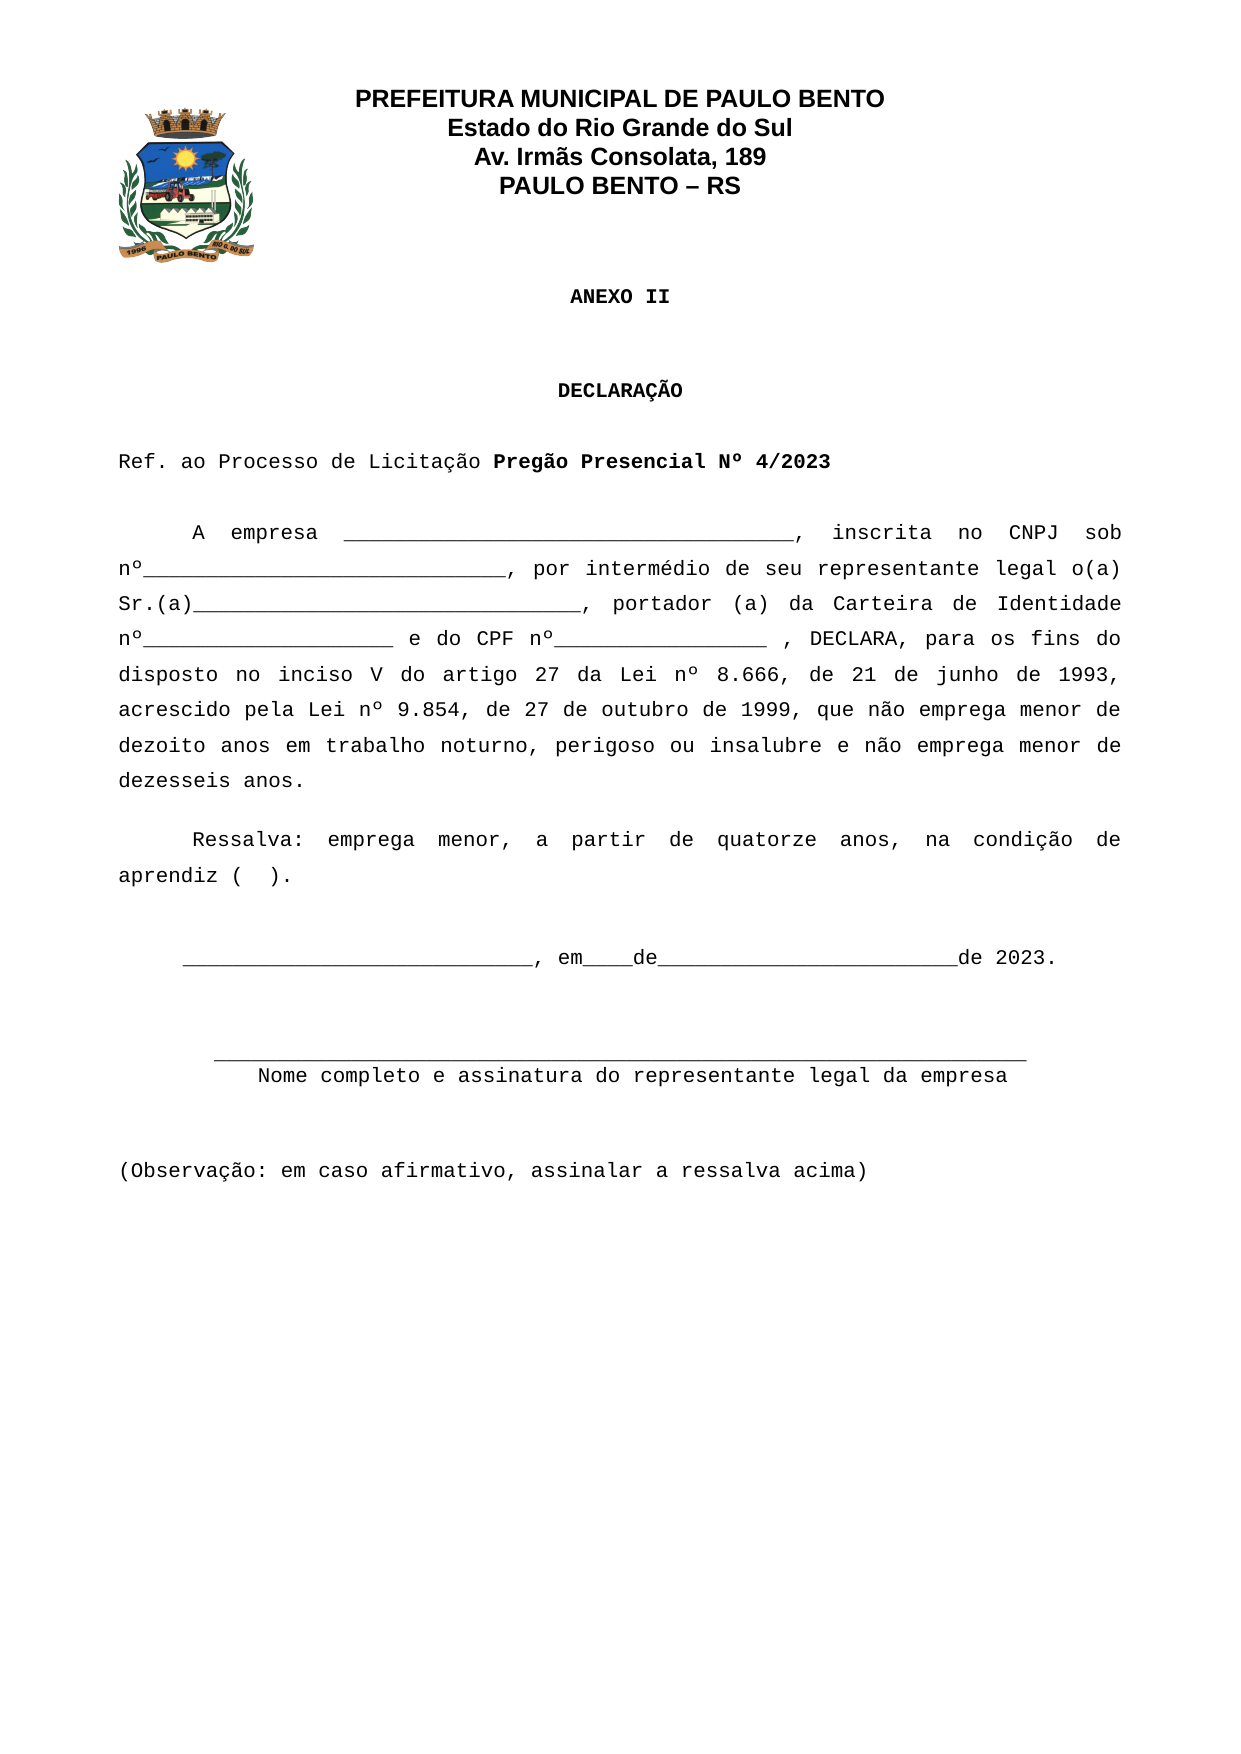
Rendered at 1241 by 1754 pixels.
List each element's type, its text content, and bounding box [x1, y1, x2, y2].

text Nome completo e assinatura do representante legal da empresa [118, 1066, 1122, 1089]
text ANEXO II [118, 286, 1122, 309]
text DECLARAÇÃO [118, 380, 1122, 404]
text ____________________________, em____de________________________de 2023. [118, 947, 1122, 971]
text (Observação: em caso afirmativo, assinalar a ressalva acima) [118, 1160, 1122, 1184]
text _________________________________________________________________ [118, 1042, 1122, 1066]
text A empresa ____________________________________, inscrita no CNPJ sob nº_____________________________, por intermédio de seu representante legal o(a) Sr.(a)_______________________________, portador (a) da Carteira de Identidade nº____________________ e do CPF nº_________________ , DECLARA, para os fins do disposto no inciso V do artigo 27 da Lei nº 8.666, de 21 de junho de 1993, acrescido pela Lei nº 9.854, de 27 de outubro de 1999, que não emprega menor de dezoito anos em trabalho noturno, perigoso ou insalubre e não emprega menor de dezesseis anos. [118, 522, 1122, 794]
text Ressalva: emprega menor, a partir de quatorze anos, na condição de aprendiz ( ). [118, 829, 1122, 888]
picture [118, 107, 254, 263]
text Ref. ao Processo de Licitação Pregão Presencial Nº 4/2023 [118, 451, 1122, 475]
